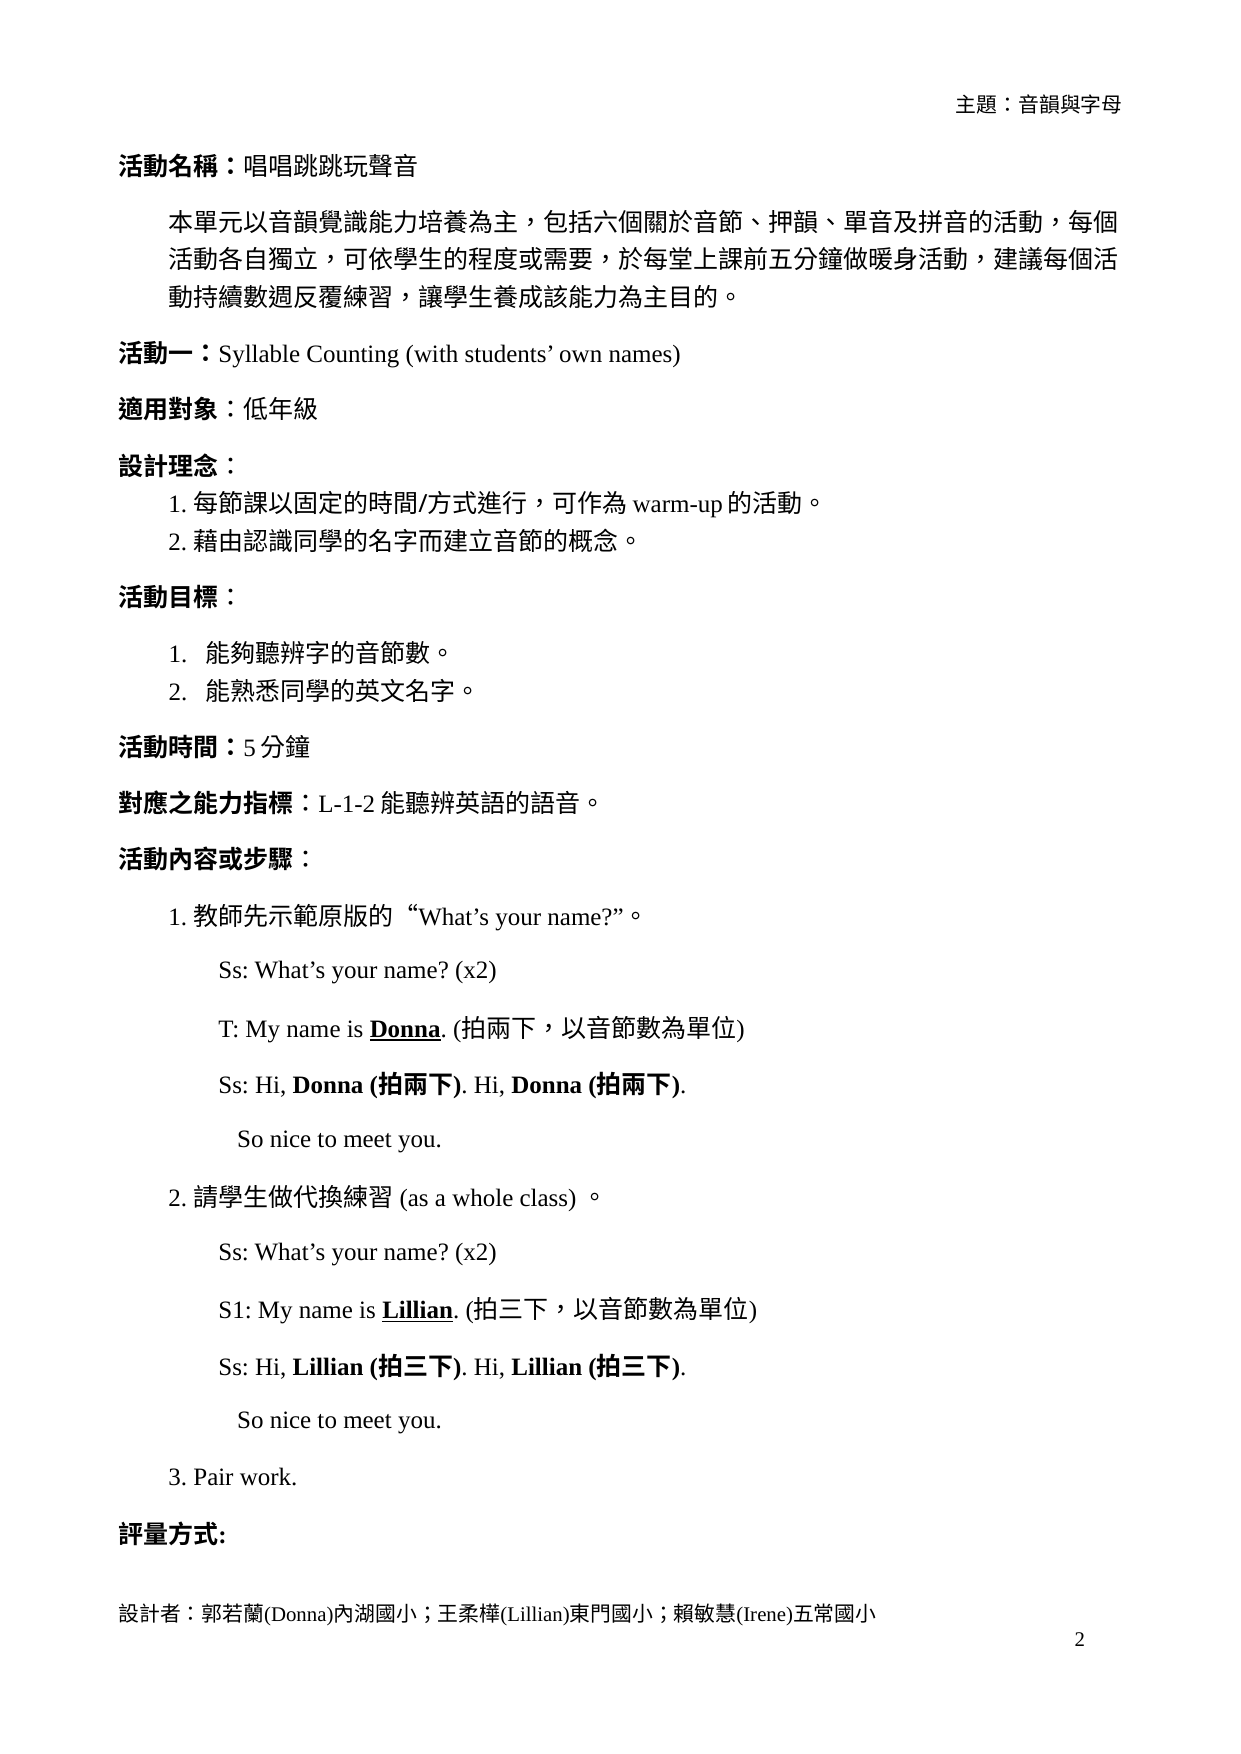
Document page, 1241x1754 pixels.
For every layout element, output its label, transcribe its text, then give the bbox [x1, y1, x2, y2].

list 能熟悉同學的英文名字。 [168, 671, 1122, 708]
text 1. 教師先示範原版的“What’s your name?”。 [168, 896, 1122, 933]
text 2. 藉由認識同學的名字而建立音節的概念。 [118, 521, 1122, 558]
text 1. 每節課以固定的時間/方式進行，可作為warm-up的活動。 [168, 483, 1122, 521]
text Ss: What’s your name? (x2) [168, 952, 1122, 989]
text 活動內容或步驟： [118, 839, 1122, 877]
text S1: My name is Lillian. (拍三下，以音節數為單位) [218, 1289, 1122, 1327]
text 設計理念： [118, 446, 1122, 483]
text 活動名稱：唱唱跳跳玩聲音 [118, 146, 1122, 183]
text 活動目標： [118, 577, 1122, 614]
text Ss: What’s your name? (x2) [168, 1233, 1122, 1271]
text Ss: Hi, Lillian (拍三下). Hi, Lillian (拍三下). [168, 1346, 1122, 1383]
list 能夠聽辨字的音節數。 [168, 633, 1122, 671]
text So nice to meet you. [168, 1121, 1122, 1158]
text 3. Pair work. [168, 1458, 1122, 1496]
text 活動一：Syllable Counting (with students’ own names) [118, 333, 1122, 371]
text T: My name is Donna. (拍兩下，以音節數為單位) [218, 1008, 1122, 1046]
text 評量方式: [118, 1514, 1122, 1552]
text 本單元以音韻覺識能力培養為主，包括六個關於音節、押韻、單音及拼音的活動，每個活動各自獨立，可依學生的程度或需要，於每堂上課前五分鐘做暖身活動，建議每個活動持續數週反覆練習，讓學生養成該能力為主目的。 [168, 202, 1122, 314]
text 適用對象：低年級 [118, 389, 1122, 427]
text 活動時間：5分鐘 [118, 727, 1122, 764]
text 2. 請學生做代換練習 (as a whole class) 。 [168, 1177, 1122, 1214]
text 對應之能力指標：L-1-2能聽辨英語的語音。 [118, 783, 1122, 821]
text So nice to meet you. [168, 1402, 1122, 1439]
text Ss: Hi, Donna (拍兩下). Hi, Donna (拍兩下). [168, 1064, 1122, 1102]
